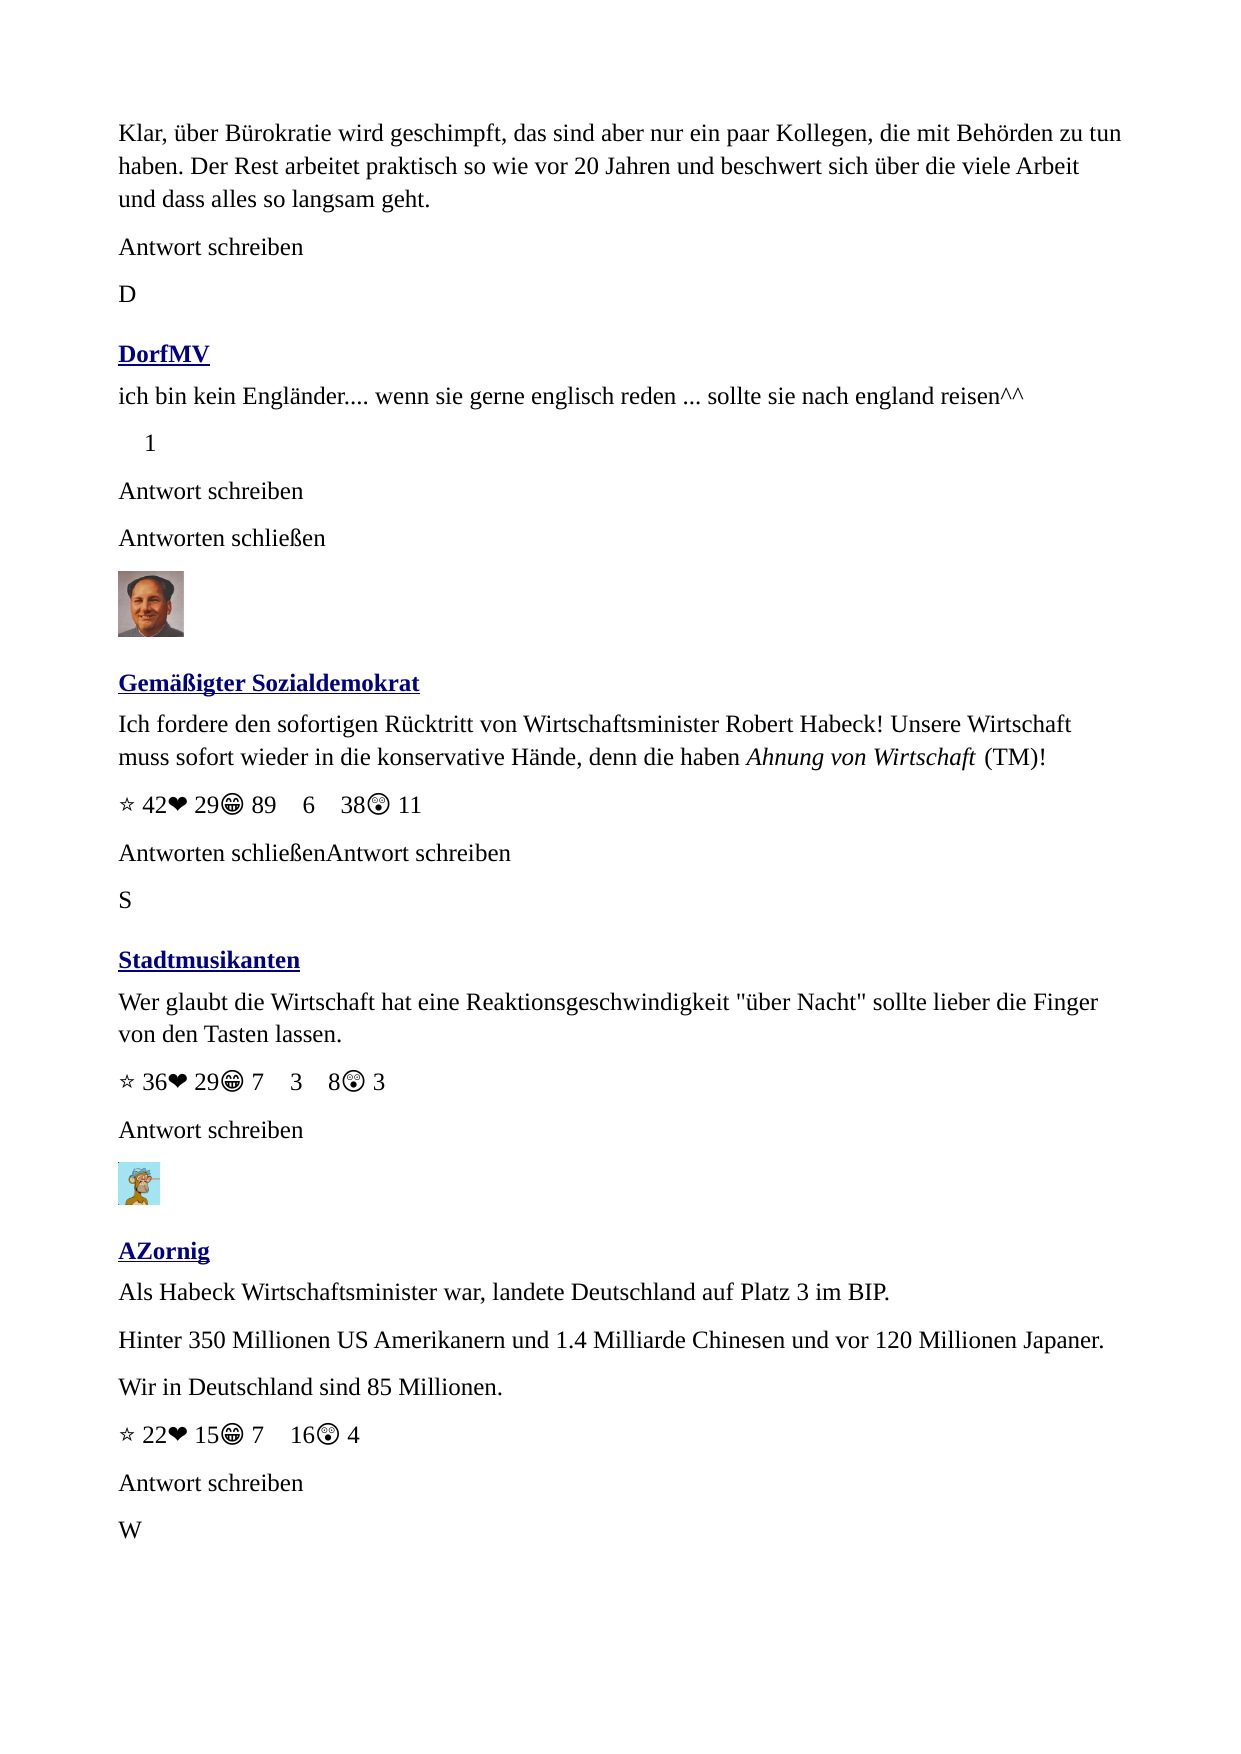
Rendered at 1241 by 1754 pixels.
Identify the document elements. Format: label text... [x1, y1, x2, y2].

text ⭐️ 42❤️ 29😁 89🙁 6🤨 38😲 11 [118, 790, 1122, 819]
subtitle Stadtmusikanten [118, 945, 1122, 974]
text D [118, 279, 1122, 308]
text Antwort schreiben [118, 1468, 1122, 1496]
text Klar, über Bürokratie wird geschimpft, das sind aber nur ein paar Kollegen, die mit Behörden zu tun haben. Der Rest arbeitet praktisch so wie vor 20 Jahren und beschwert sich über die viele Arbeit und dass alles so langsam geht. [118, 118, 1122, 213]
subtitle DorfMV [118, 339, 1122, 368]
picture [118, 1162, 161, 1205]
text ⭐️ 36❤️ 29😁 7🙁 3🤨 8😲 3 [118, 1067, 1122, 1096]
text Als Habeck Wirtschaftsminister war, landete Deutschland auf Platz 3 im BIP. [118, 1277, 1122, 1306]
subtitle Gemäßigter Sozialdemokrat [118, 668, 1122, 697]
text 🤨 1 [118, 428, 1122, 457]
text Antwort schreiben [118, 1115, 1122, 1143]
text ⭐️ 22❤️ 15😁 7🤨 16😲 4 [118, 1420, 1122, 1449]
picture [118, 571, 184, 637]
text ich bin kein Engländer.... wenn sie gerne englisch reden ... sollte sie nach england reisen^^ [118, 381, 1122, 409]
text Wir in Deutschland sind 85 Millionen. [118, 1372, 1122, 1401]
text Antwort schreiben [118, 476, 1122, 505]
text S [118, 885, 1122, 914]
text Wer glaubt die Wirtschaft hat eine Reaktionsgeschwindigkeit "über Nacht" sollte lieber die Finger von den Tasten lassen. [118, 987, 1122, 1048]
text Hinter 350 Millionen US Amerikanern und 1.4 Milliarde Chinesen und vor 120 Millionen Japaner. [118, 1325, 1122, 1353]
subtitle AZornig [118, 1236, 1122, 1265]
text Antwort schreiben [118, 232, 1122, 261]
text W [118, 1515, 1122, 1544]
text Antworten schließen [118, 523, 1122, 552]
text Antworten schließenAntwort schreiben [118, 838, 1122, 866]
text Ich fordere den sofortigen Rücktritt von Wirtschaftsminister Robert Habeck! Unsere Wirtschaft muss sofort wieder in die konservative Hände, denn die haben Ahnung von Wirtschaft (TM)! [118, 709, 1122, 771]
